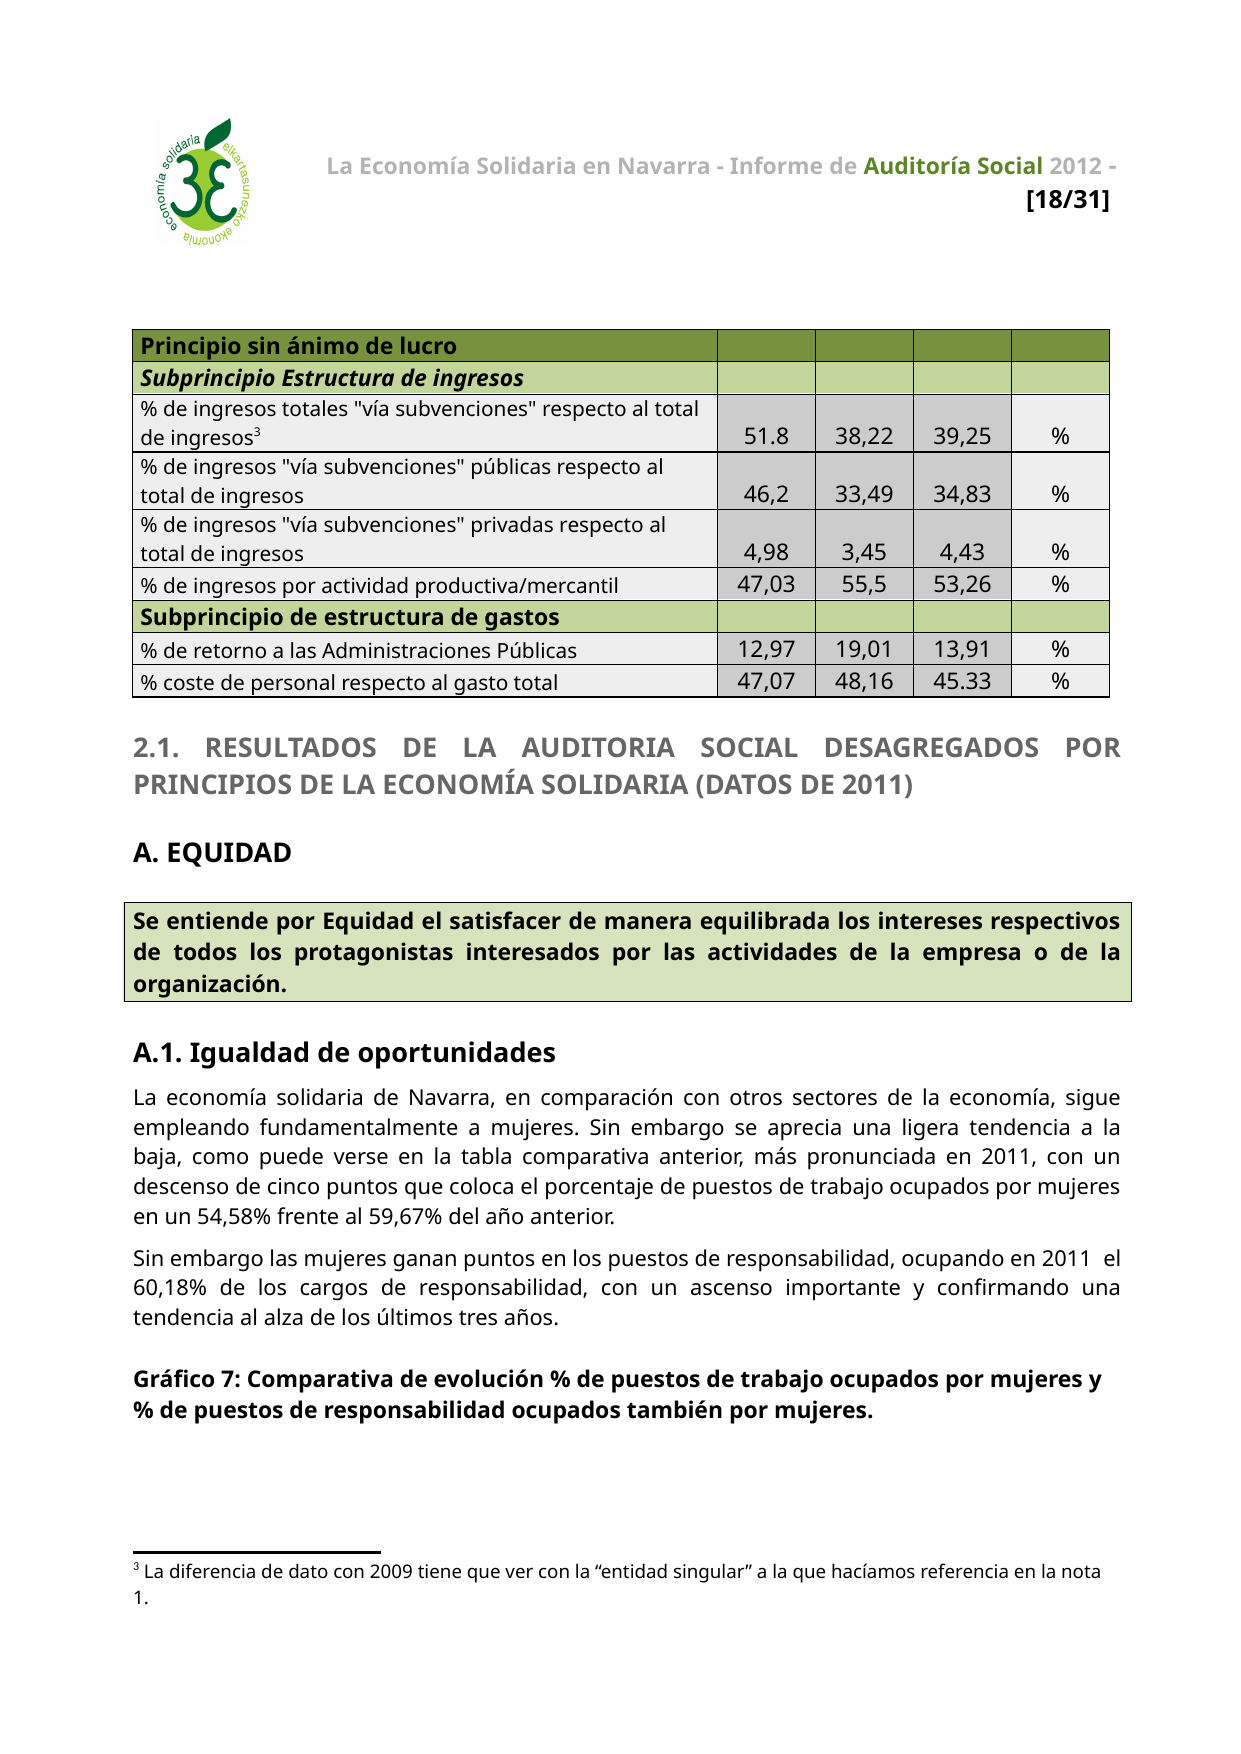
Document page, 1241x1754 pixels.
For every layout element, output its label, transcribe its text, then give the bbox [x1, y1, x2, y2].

table_cell [718, 362, 815, 393]
table_cell [914, 330, 1011, 361]
table_cell 3,45 [816, 510, 913, 567]
table_cell 53,26 [914, 568, 1011, 599]
table_cell 33,49 [816, 453, 913, 509]
table_cell % [1012, 510, 1109, 567]
table_cell 47,07 [718, 665, 815, 696]
table_cell % de ingresos "vía subvenciones" públicas respecto al total de ingresos [133, 453, 717, 509]
table_cell % de ingresos totales "vía subvenciones" respecto al total de ingresos [133, 395, 717, 451]
table_cell [1012, 362, 1109, 393]
table_cell % [1012, 453, 1109, 509]
table_cell % [1012, 568, 1109, 599]
table_cell % de ingresos "vía subvenciones" privadas respecto al total de ingresos [133, 510, 717, 567]
table_cell 13,91 [914, 633, 1011, 664]
table_cell 19,01 [816, 633, 913, 664]
picture [155, 117, 250, 246]
table_cell 46,2 [718, 453, 815, 509]
text Sin embargo las mujeres ganan puntos en los puestos de responsabilidad, ocupando en 2011 el 60,18% de los cargos de responsabilidad, con un ascenso importante y confirmando una tendencia al alza de los últimos tres años. [133, 1242, 1122, 1332]
table_cell [718, 601, 815, 632]
text 2.1. RESULTADOS DE LA AUDITORIA SOCIAL DESAGREGADOS POR PRINCIPIOS DE LA ECONOMÍA SOLIDARIA (DATOS DE 2011) [133, 729, 1122, 802]
table_cell 39,25 [914, 395, 1011, 451]
table_cell 12,97 [718, 633, 815, 664]
table_cell % [1012, 665, 1109, 696]
table_cell 34,83 [914, 453, 1011, 509]
text A. EQUIDAD [133, 834, 1122, 871]
text Se entiende por Equidad el satisfacer de manera equilibrada los intereses respectivos de todos los protagonistas interesados por las actividades de la empresa o de la organización. [125, 903, 1131, 1001]
table_cell [816, 330, 913, 361]
text La economía solidaria de Navarra, en comparación con otros sectores de la economía, sigue empleando fundamentalmente a mujeres. Sin embargo se aprecia una ligera tendencia a la baja, como puede verse en la tabla comparativa anterior, más pronunciada en 2011, con un descenso de cinco puntos que coloca el porcentaje de puestos de trabajo ocupados por mujeres en un 54,58% frente al 59,67% del año anterior. [133, 1082, 1122, 1231]
table_cell Subprincipio Estructura de ingresos [133, 362, 717, 393]
table_cell [718, 330, 815, 361]
table_cell % [1012, 395, 1109, 451]
table_cell 55,5 [816, 568, 913, 599]
table_cell 45.33 [914, 665, 1011, 696]
table_cell 38,22 [816, 395, 913, 451]
table_cell [914, 601, 1011, 632]
table_cell % de ingresos por actividad productiva/mercantil [133, 568, 717, 599]
table_cell [816, 601, 913, 632]
table_cell 4,98 [718, 510, 815, 567]
table_cell % [1012, 633, 1109, 664]
table_cell % coste de personal respecto al gasto total [133, 665, 717, 696]
text A.1. Igualdad de oportunidades [133, 1033, 1122, 1070]
table_cell [1012, 601, 1109, 632]
text Gráfico 7: Comparativa de evolución % de puestos de trabajo ocupados por mujeres y % de puestos de responsabilidad ocupados también por mujeres. [133, 1363, 1122, 1426]
table_cell 51.8 [718, 395, 815, 451]
table_cell 47,03 [718, 568, 815, 599]
table_cell Principio sin ánimo de lucro [133, 330, 717, 361]
table_cell 4,43 [914, 510, 1011, 567]
table_cell % de retorno a las Administraciones Públicas [133, 633, 717, 664]
table_cell [1012, 330, 1109, 361]
table_cell [914, 362, 1011, 393]
table_cell [816, 362, 913, 393]
table_cell 48,16 [816, 665, 913, 696]
table_cell Subprincipio de estructura de gastos [133, 601, 717, 632]
